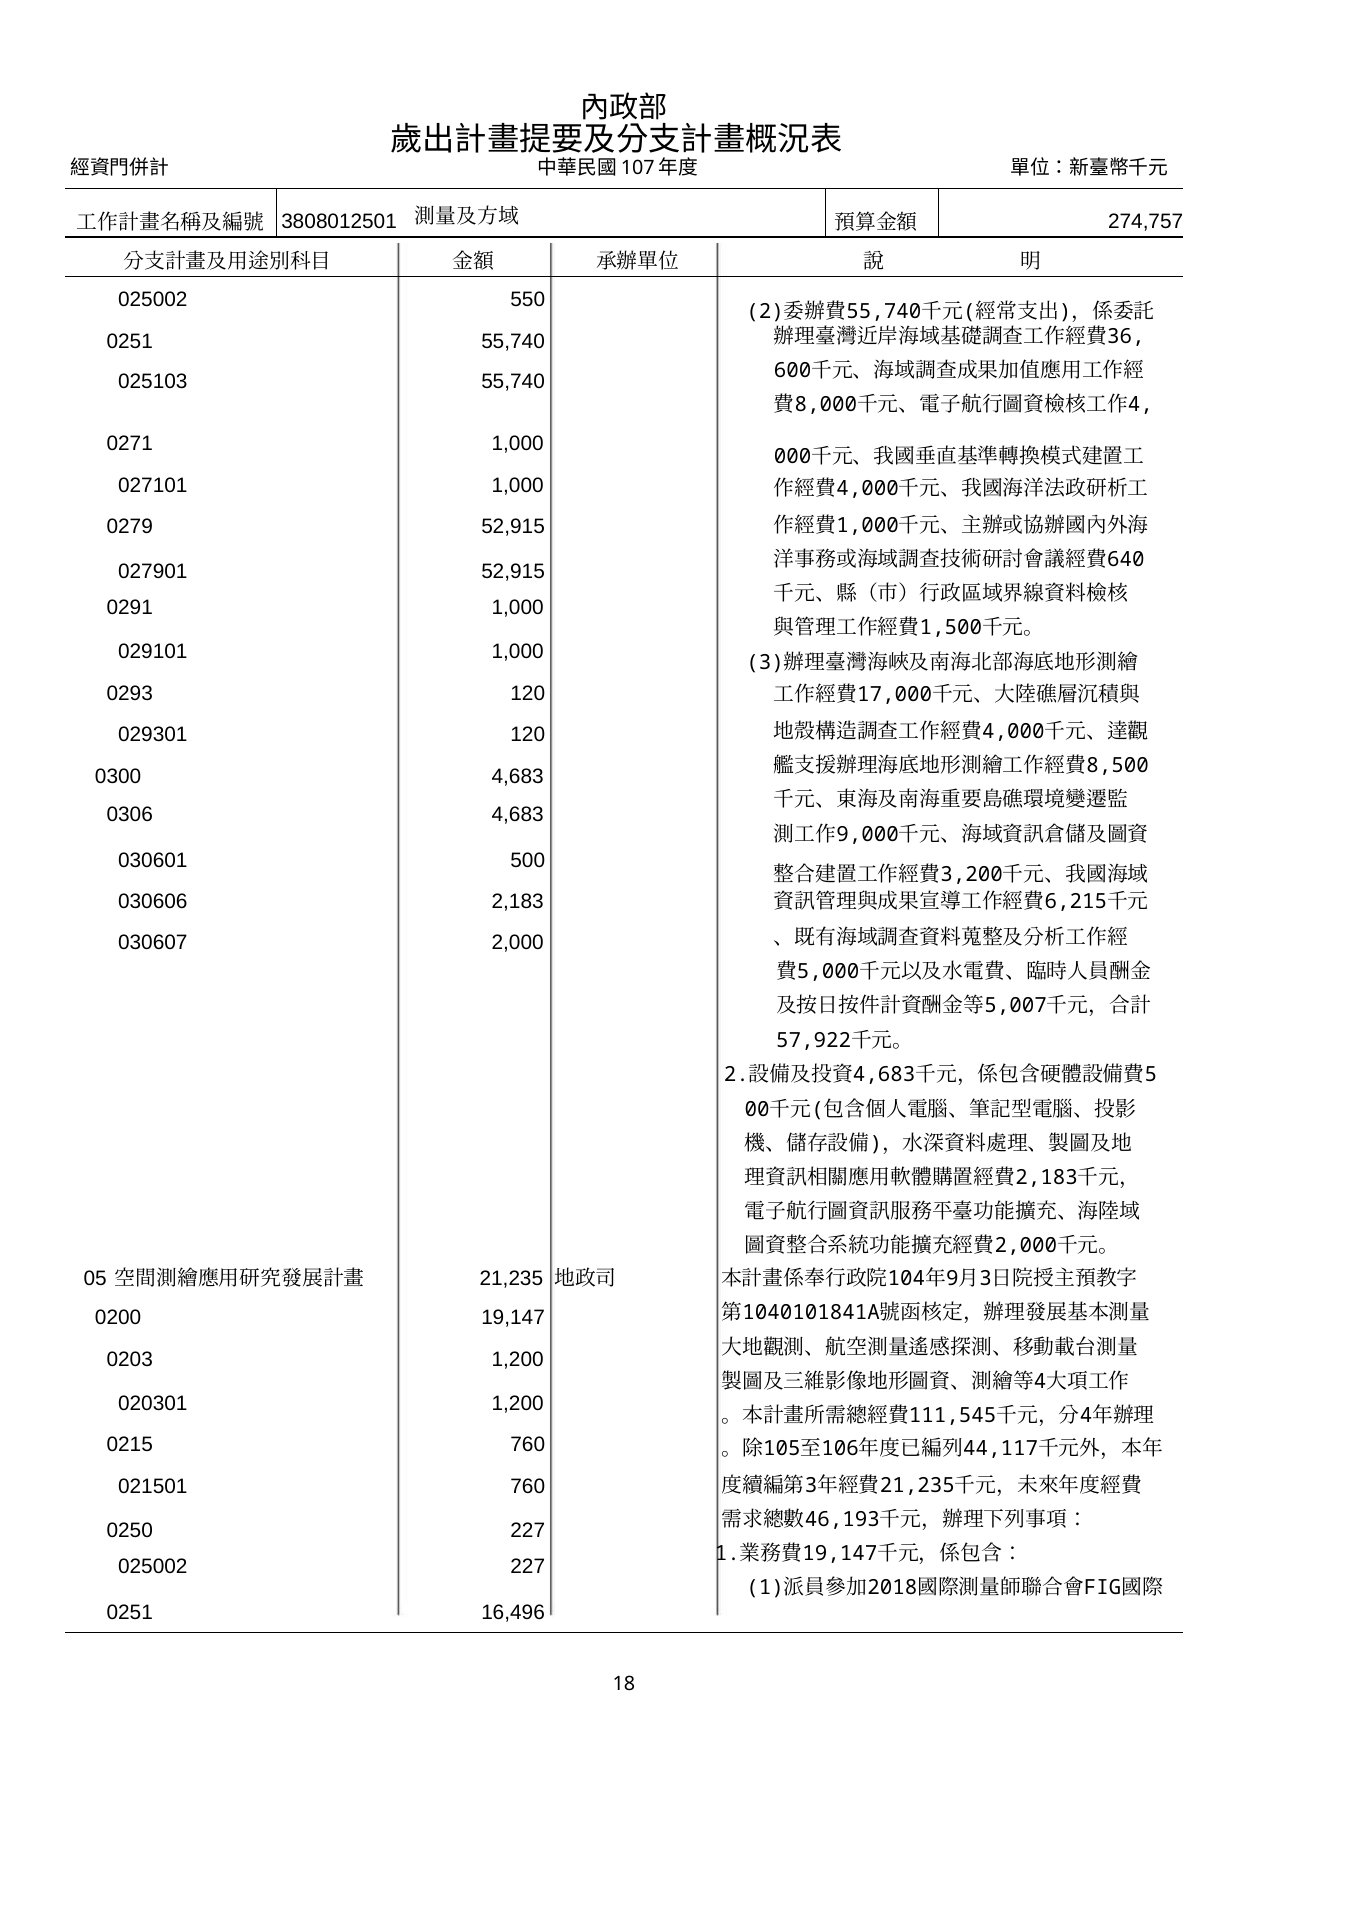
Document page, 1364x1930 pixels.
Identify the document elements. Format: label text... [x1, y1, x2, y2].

text 內政部 [1241, 94, 1364, 123]
text 經資門併計 中華民國107年度 單位：新臺幣千元 [1241, 157, 1364, 179]
text 歲出計畫提要及分支計畫概況表 [1241, 123, 1364, 157]
text 18 [1241, 1674, 1364, 1695]
